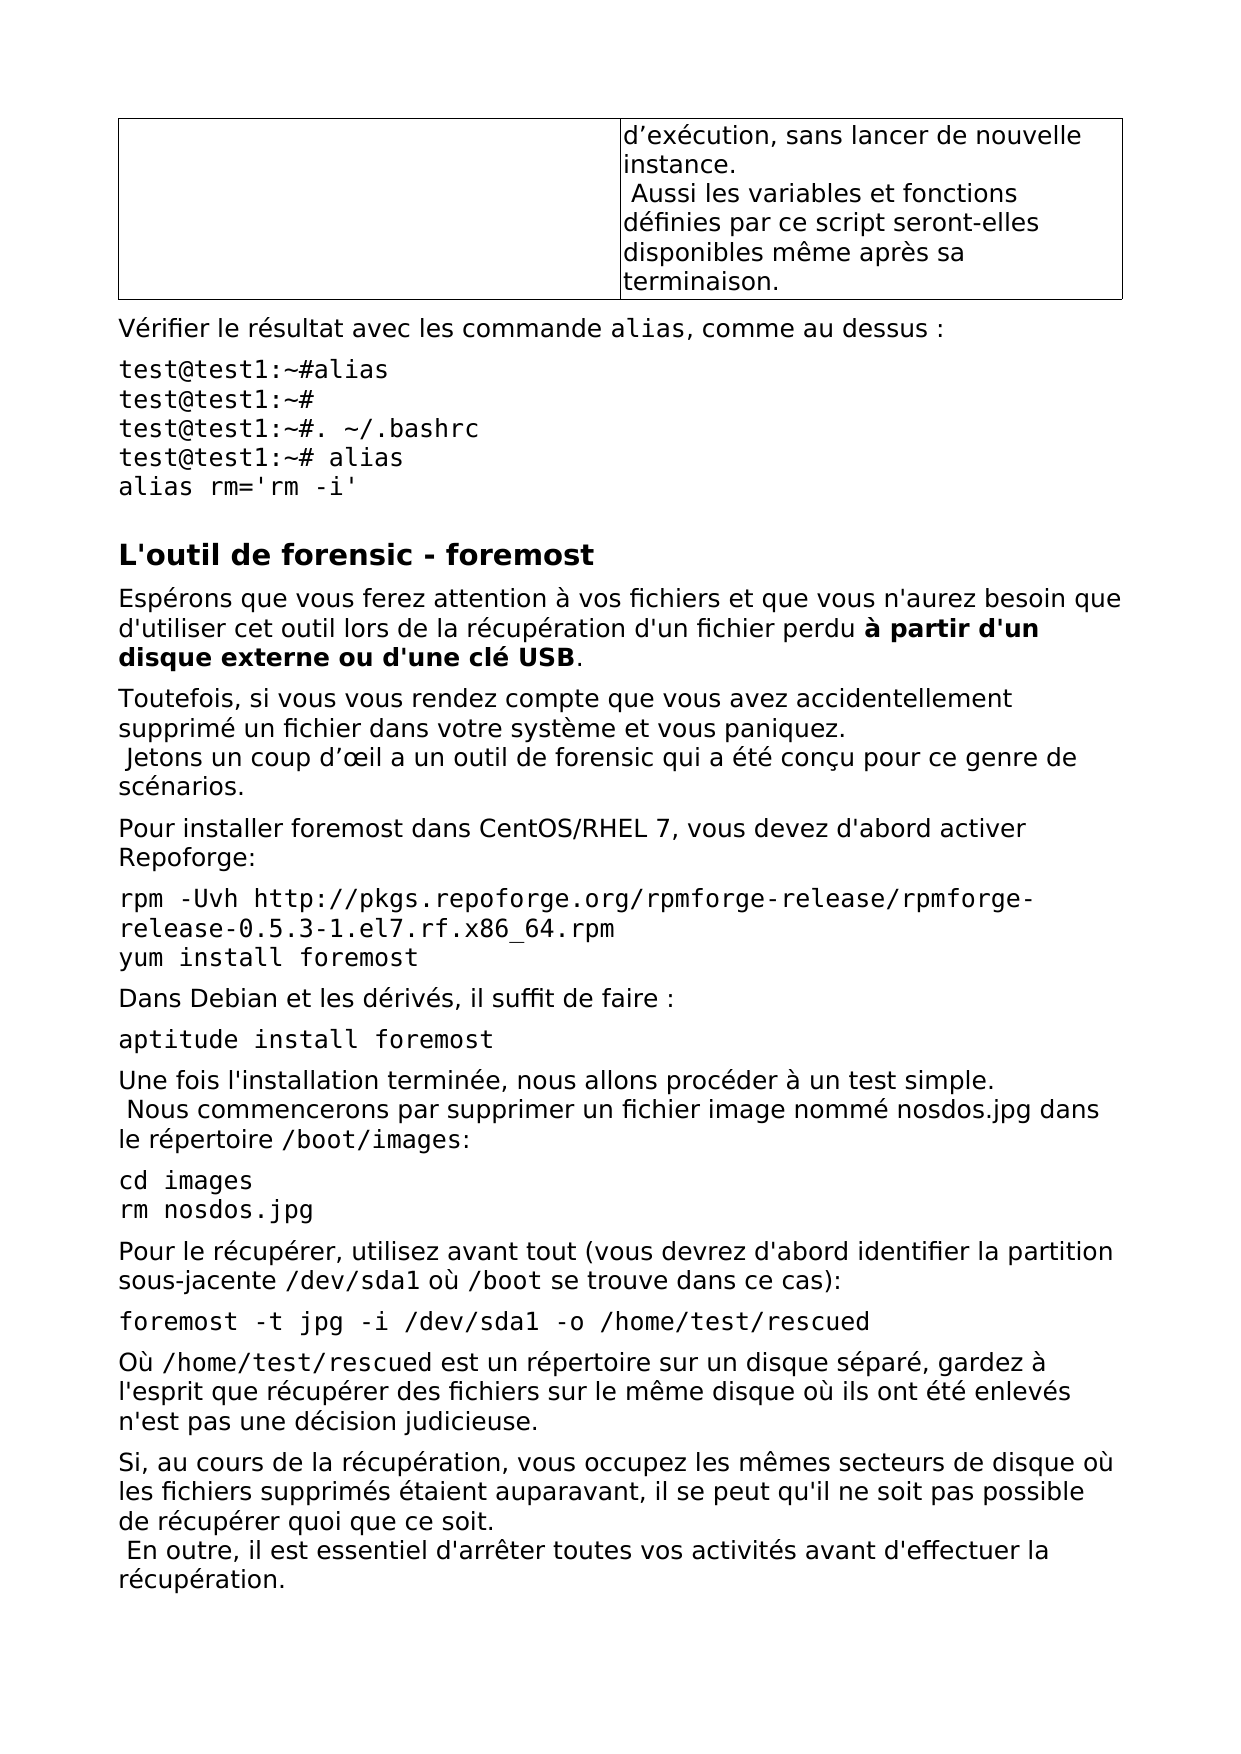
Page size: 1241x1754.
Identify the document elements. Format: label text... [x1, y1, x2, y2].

text rpm -Uvh http://pkgs.repoforge.org/rpmforge-release/rpmforge-release-0.5.3-1.el7.rf.x86_64.rpm yum install foremost [118, 885, 1122, 972]
table_header [119, 119, 620, 299]
text cd images rm nosdos.jpg [118, 1167, 1122, 1225]
text Pour installer foremost dans CentOS/RHEL 7, vous devez d'abord activer Repoforge: [118, 814, 1122, 872]
text Une fois l'installation terminée, nous allons procéder à un test simple. Nous commencerons par supprimer un fichier image nommé nosdos.jpg dans le répertoire /boot/images: [118, 1067, 1122, 1154]
text Pour le récupérer, utilisez avant tout (vous devrez d'abord identifier la partition sous-jacente /dev/sda1 où /boot se trouve dans ce cas): [118, 1237, 1122, 1295]
text Espérons que vous ferez attention à vos fichiers et que vous n'aurez besoin que d'utiliser cet outil lors de la récupération d'un fichier perdu à partir d'un disque externe ou d'une clé USB. [118, 585, 1122, 672]
text Si, au cours de la récupération, vous occupez les mêmes secteurs de disque où les fichiers supprimés étaient auparavant, il se peut qu'il ne soit pas possible de récupérer quoi que ce soit. En outre, il est essentiel d'arrêter toutes vos activités avant d'effectuer la récupération. [118, 1448, 1122, 1594]
subtitle L'outil de forensic - foremost [118, 538, 1122, 572]
text foremost -t jpg -i /dev/sda1 -o /home/test/rescued [118, 1307, 1122, 1337]
text test@test1:~#alias test@test1:~# test@test1:~#. ~/.bashrc test@test1:~# alias alias rm='rm -i' [118, 356, 1122, 501]
text Dans Debian et les dérivés, il suffit de faire : [118, 984, 1122, 1013]
text Où /home/test/rescued est un répertoire sur un disque séparé, gardez à l'esprit que récupérer des fichiers sur le même disque où ils ont été enlevés n'est pas une décision judicieuse. [118, 1348, 1122, 1436]
table_header d’exécution, sans lancer de nouvelle instance. Aussi les variables et fonctions définies par ce script seront-elles disponibles même après sa terminaison. [621, 119, 1122, 299]
text aptitude install foremost [118, 1026, 1122, 1055]
text Toutefois, si vous vous rendez compte que vous avez accidentellement supprimé un fichier dans votre système et vous paniquez. Jetons un coup d’œil a un outil de forensic qui a été conçu pour ce genre de scénarios. [118, 685, 1122, 801]
text Vérifier le résultat avec les commande alias, comme au dessus : [118, 314, 1122, 343]
